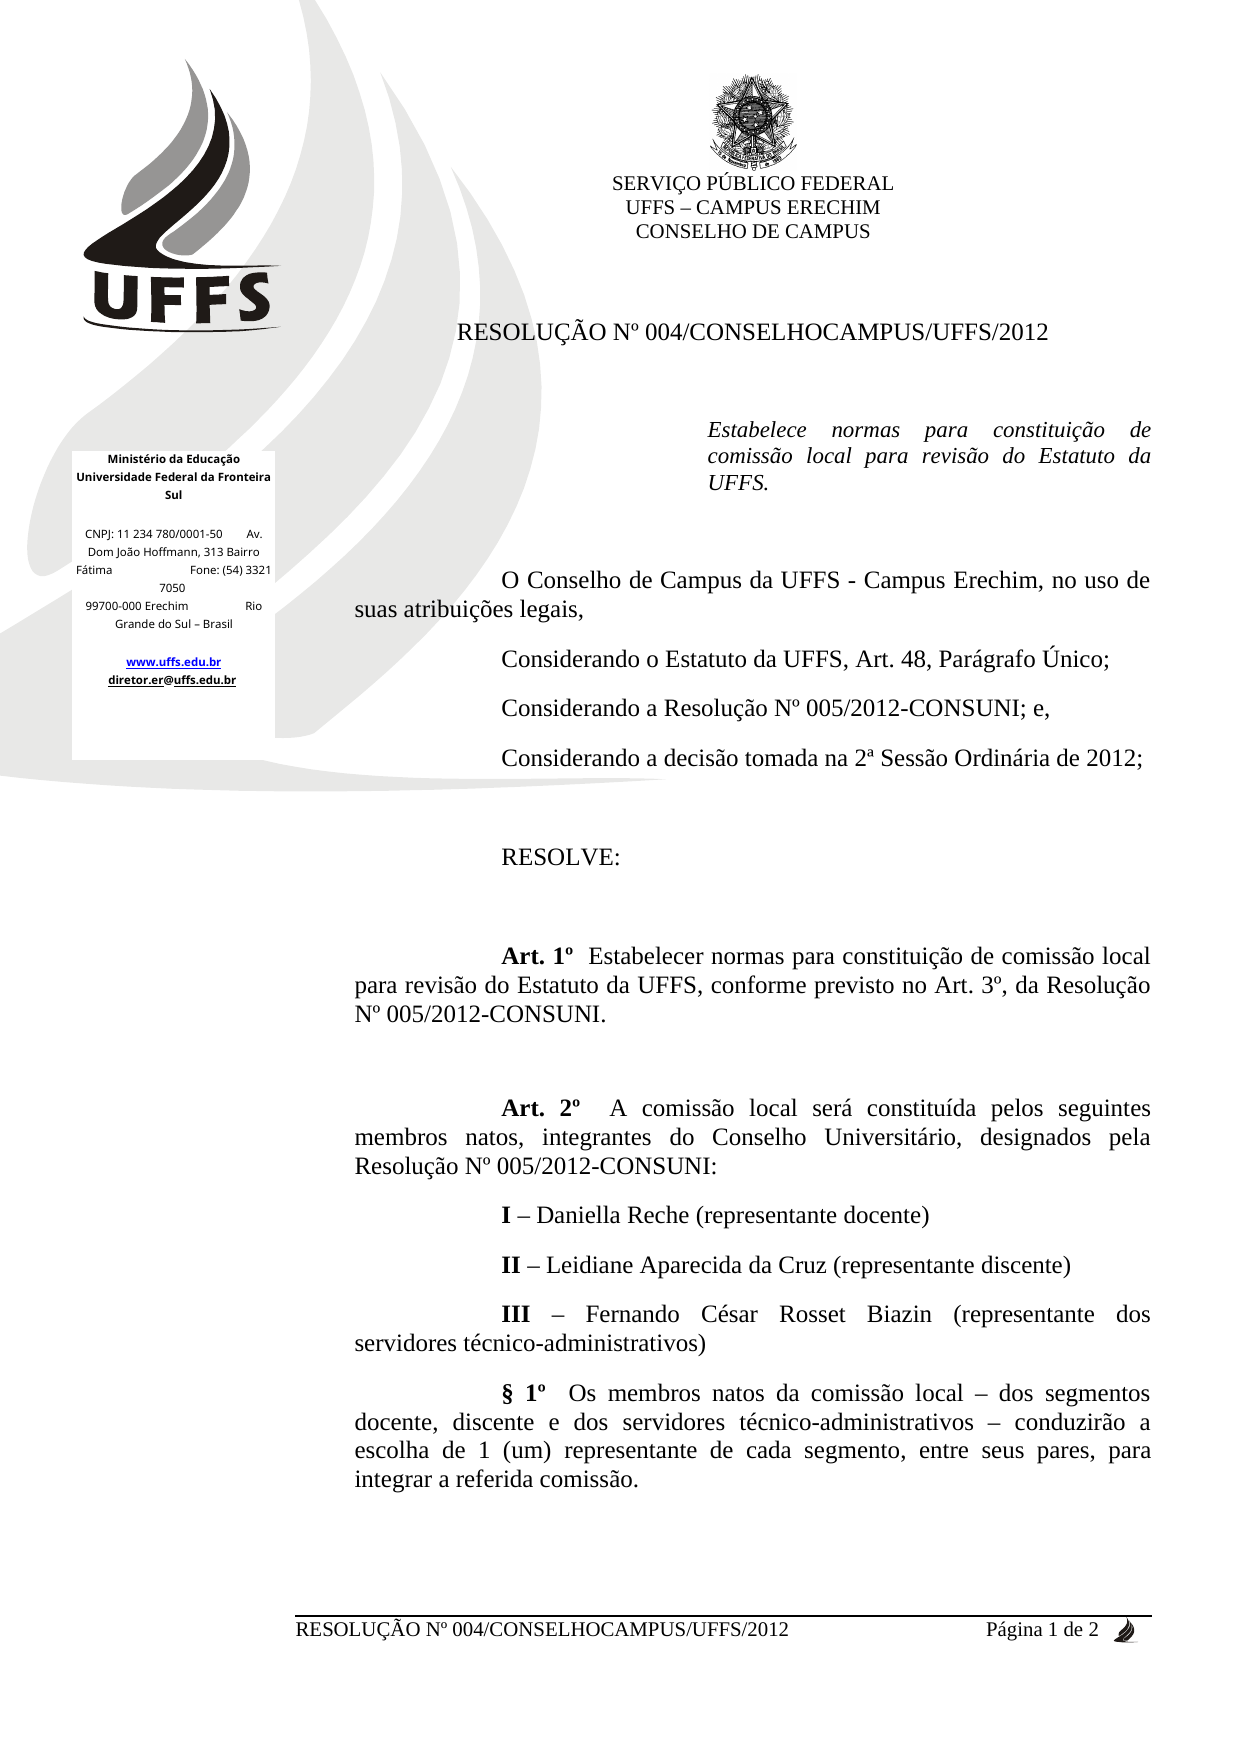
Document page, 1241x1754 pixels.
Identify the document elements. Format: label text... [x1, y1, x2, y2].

text Estabelece normas para constituição de comissão local para revisão do Estatuto da UFFS. [707, 416, 1152, 495]
text Considerando o Estatuto da UFFS, Art. 48, Parágrafo Único; [388, 644, 1152, 672]
text III – Fernando César Rosset Biazin (representante dos servidores técnico-administrativos) [354, 1299, 1152, 1357]
text Considerando a decisão tomada na 2ª Sessão Ordinária de 2012; [354, 743, 1152, 772]
text Considerando a Resolução Nº 005/2012-CONSUNI; e, [354, 693, 1152, 722]
text Art. 1º Estabelecer normas para constituição de comissão local para revisão do Estatuto da UFFS, conforme previsto no Art. 3º, da Resolução Nº 005/2012-CONSUNI. [354, 941, 1152, 1027]
text RESOLVE: [354, 842, 1152, 871]
text § 1º Os membros natos da comissão local – dos segmentos docente, discente e dos servidores técnico-administrativos – conduzirão a escolha de 1 (um) representante de cada segmento, entre seus pares, para integrar a referida comissão. [354, 1378, 1152, 1493]
text RESOLUÇÃO Nº 004/CONSELHOCAMPUS/UFFS/2012 [532, 317, 1152, 346]
text II – Leidiane Aparecida da Cruz (representante discente) [354, 1250, 1152, 1279]
text I – Daniella Reche (representante docente) [354, 1200, 1152, 1229]
text Art. 2º A comissão local será constituída pelos seguintes membros natos, integrantes do Conselho Universitário, designados pela Resolução Nº 005/2012-CONSUNI: [354, 1093, 1152, 1179]
text O Conselho de Campus da UFFS - Campus Erechim, no uso de suas atribuições legais, [438, 565, 1152, 623]
